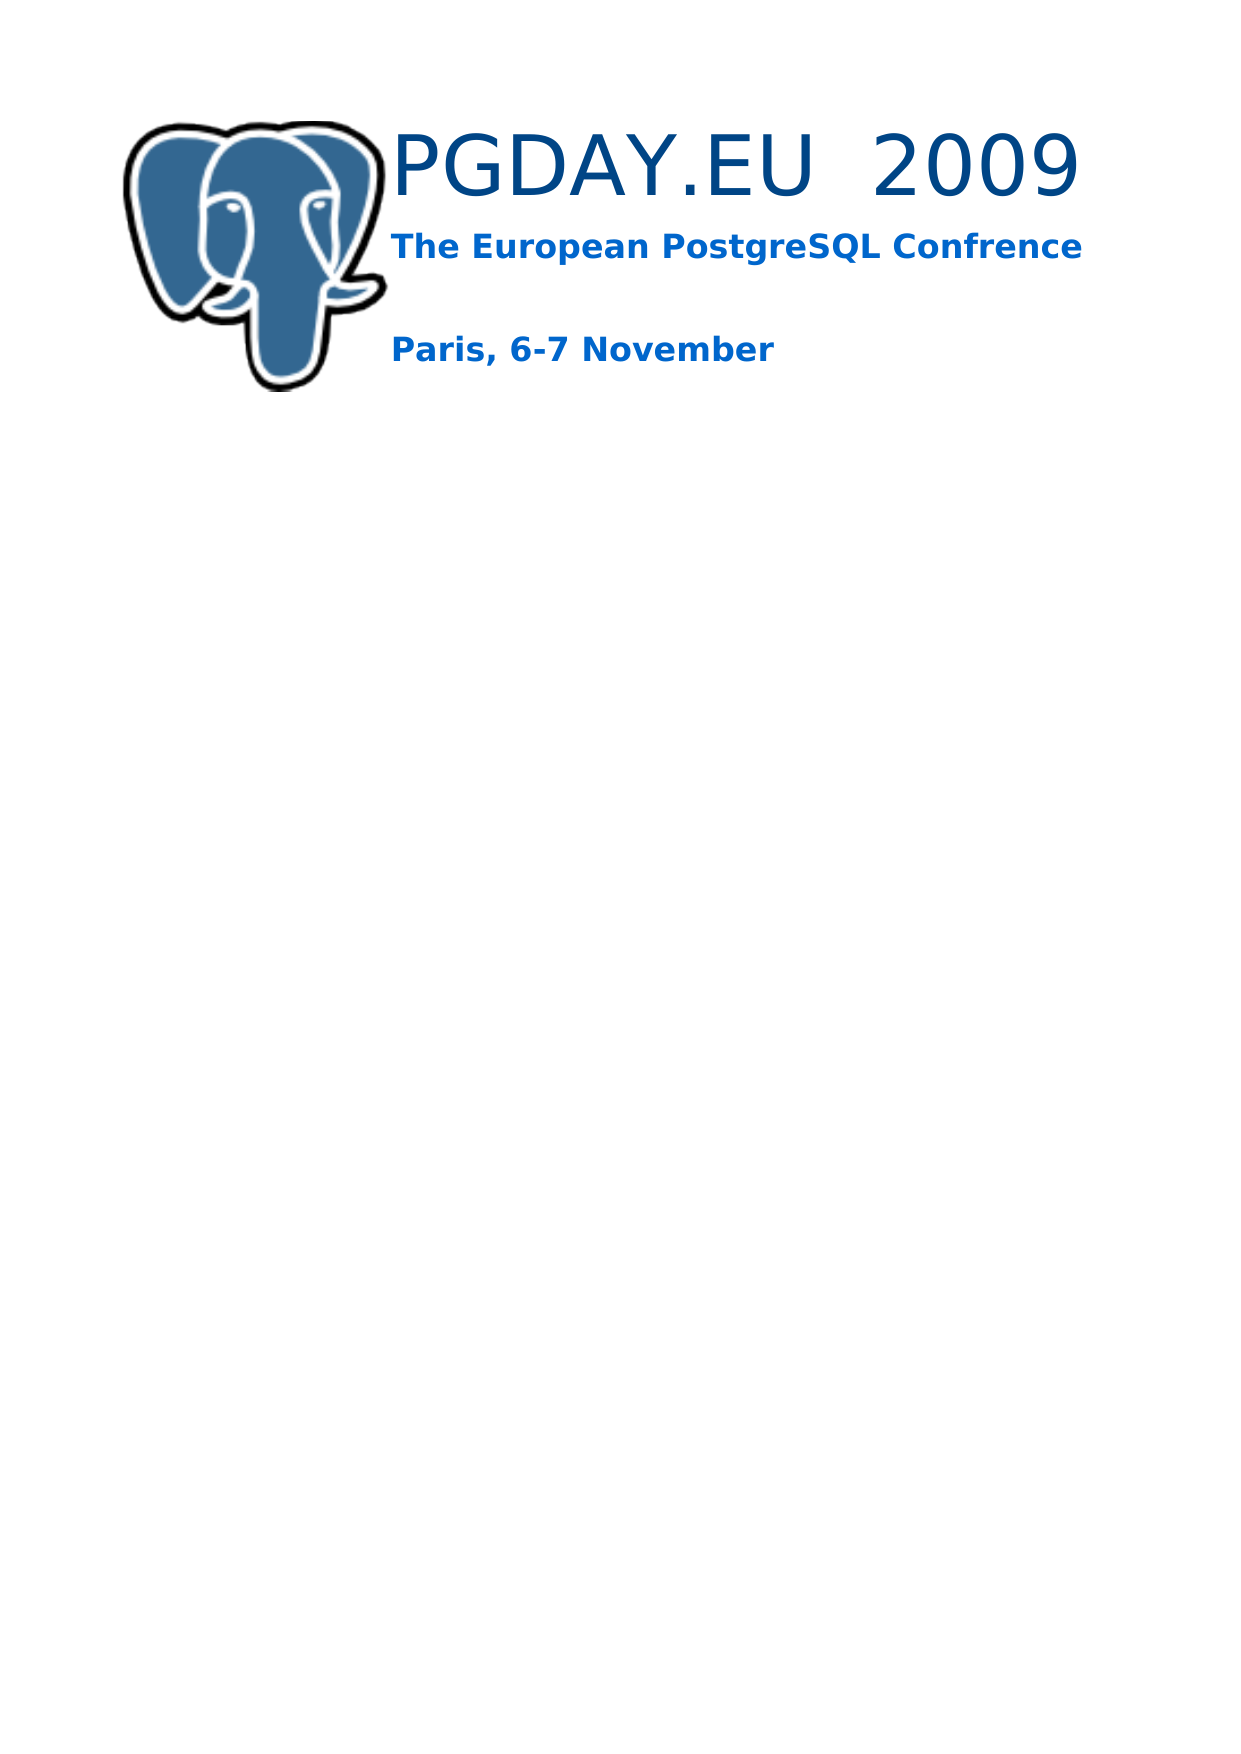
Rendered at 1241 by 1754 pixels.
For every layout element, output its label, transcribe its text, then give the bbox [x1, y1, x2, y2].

text PGDAY.EU 2009 [118, 118, 1122, 215]
picture [119, 121, 391, 392]
text Paris, 6-7 November [391, 330, 1122, 369]
text The European PostgreSQL Confrence [391, 228, 1122, 266]
